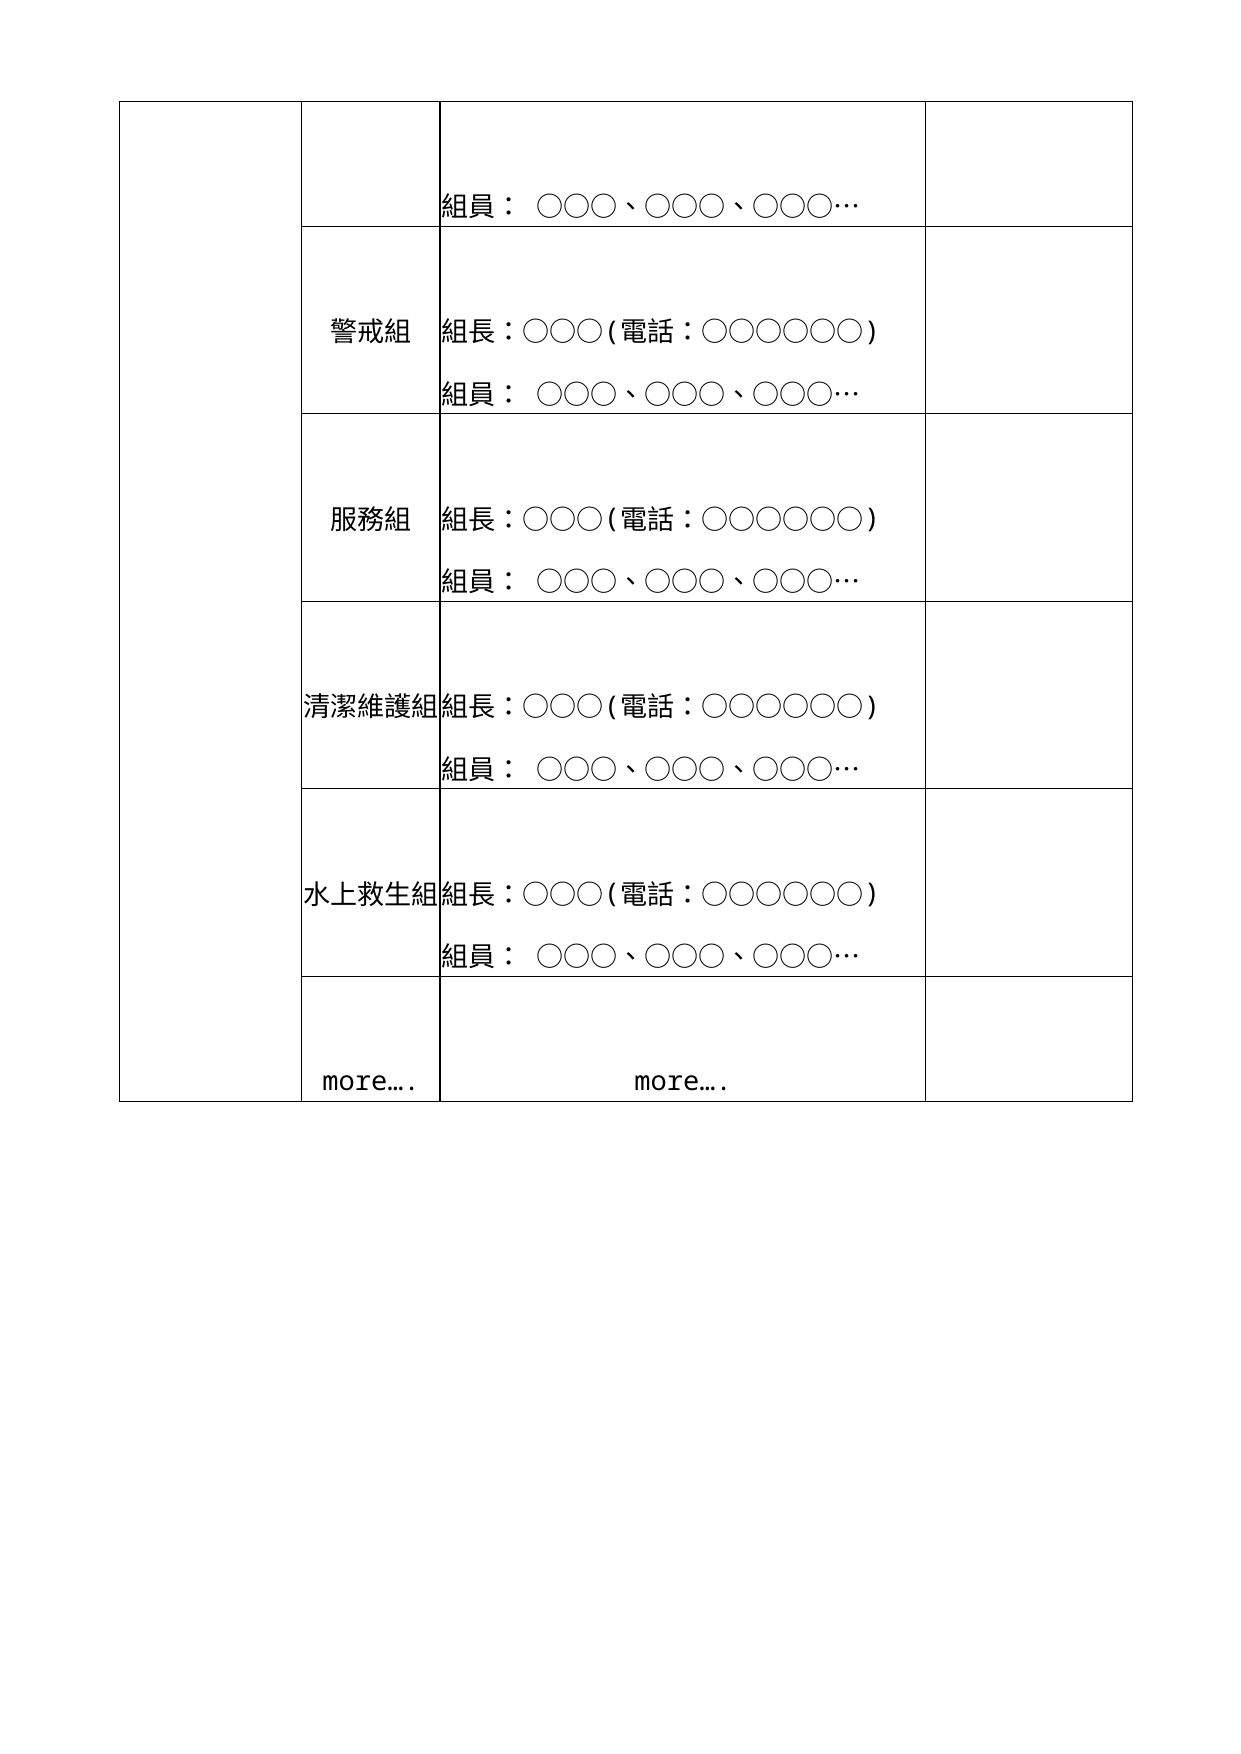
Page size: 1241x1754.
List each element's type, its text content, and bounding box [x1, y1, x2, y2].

table_cell 服務組 [302, 414, 439, 601]
table_cell [926, 414, 1132, 601]
table_cell 組長：○○○(電話：○○○○○○) 組員： ○○○、○○○、○○○… [441, 227, 925, 413]
table_cell 組長：○○○(電話：○○○○○○) 組員： ○○○、○○○、○○○… [441, 602, 925, 788]
table_cell 組長：○○○(電話：○○○○○○) 組員： ○○○、○○○、○○○… [441, 414, 925, 601]
table_cell [926, 102, 1132, 226]
table_cell [926, 789, 1132, 976]
table_cell [926, 602, 1132, 788]
table_cell 警戒組 [302, 227, 439, 413]
table_cell 水上救生組 [302, 789, 439, 976]
table_cell 清潔維護組 [302, 602, 439, 788]
table_cell [120, 102, 301, 1101]
table_cell [926, 227, 1132, 413]
table_cell more…. [302, 977, 439, 1101]
table_cell 急救醫療組 [302, 102, 439, 226]
table_cell 組長：○○○(電話：○○○○○○) 組員： ○○○、○○○、○○○… [441, 102, 925, 226]
table_cell [926, 977, 1132, 1101]
table_cell 組長：○○○(電話：○○○○○○) 組員： ○○○、○○○、○○○… [441, 789, 925, 976]
table_cell more…. [441, 977, 925, 1101]
